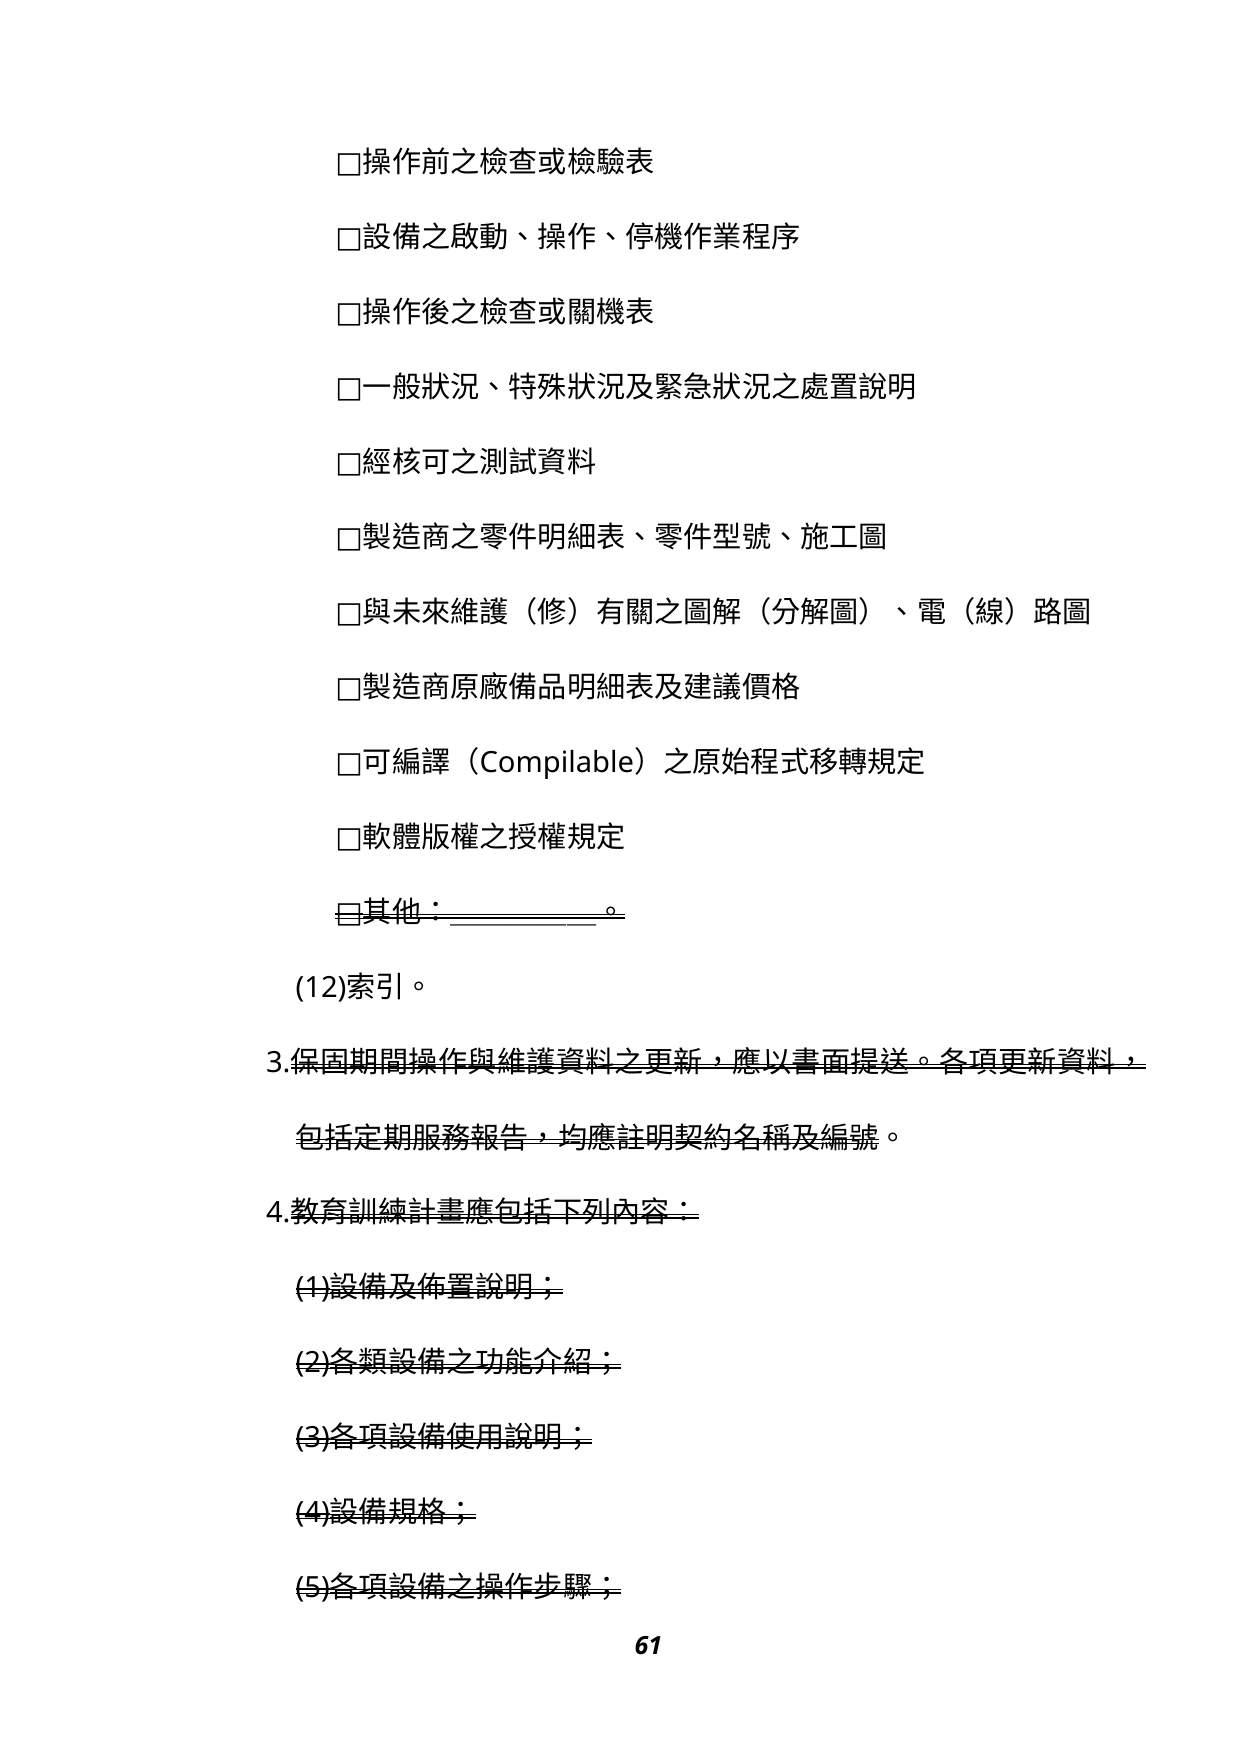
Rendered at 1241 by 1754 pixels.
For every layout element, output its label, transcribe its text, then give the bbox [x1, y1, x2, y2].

text (12)索引。 [295, 948, 1122, 1023]
text □操作前之檢查或檢驗表 [335, 123, 1122, 198]
text □可編譯（Compilable）之原始程式移轉規定 [335, 723, 1122, 798]
text □一般狀況、特殊狀況及緊急狀況之處置說明 [335, 348, 1122, 423]
text (3)各項設備使用說明； [295, 1398, 1122, 1473]
text □製造商原廠備品明細表及建議價格 [335, 648, 1122, 723]
text (4)設備規格； [295, 1473, 1122, 1548]
text (5)各項設備之操作步驟； [295, 1548, 1122, 1623]
text □其他：＿＿＿＿＿。 [335, 873, 1122, 948]
text 3.保固期間操作與維護資料之更新，應以書面提送。各項更新資料，包括定期服務報告，均應註明契約名稱及編號。 [266, 1023, 1116, 1173]
text □軟體版權之授權規定 [335, 798, 1122, 873]
text (1)設備及佈置說明； [295, 1248, 1122, 1323]
text □經核可之測試資料 [335, 423, 1122, 498]
text □設備之啟動、操作、停機作業程序 [335, 198, 1122, 273]
text (2)各類設備之功能介紹； [295, 1323, 1122, 1398]
text 4.教育訓練計畫應包括下列內容： [266, 1173, 1116, 1248]
text □操作後之檢查或關機表 [335, 273, 1122, 348]
text □製造商之零件明細表、零件型號、施工圖 [335, 498, 1122, 573]
text □與未來維護（修）有關之圖解（分解圖）、電（線）路圖 [335, 573, 1122, 648]
